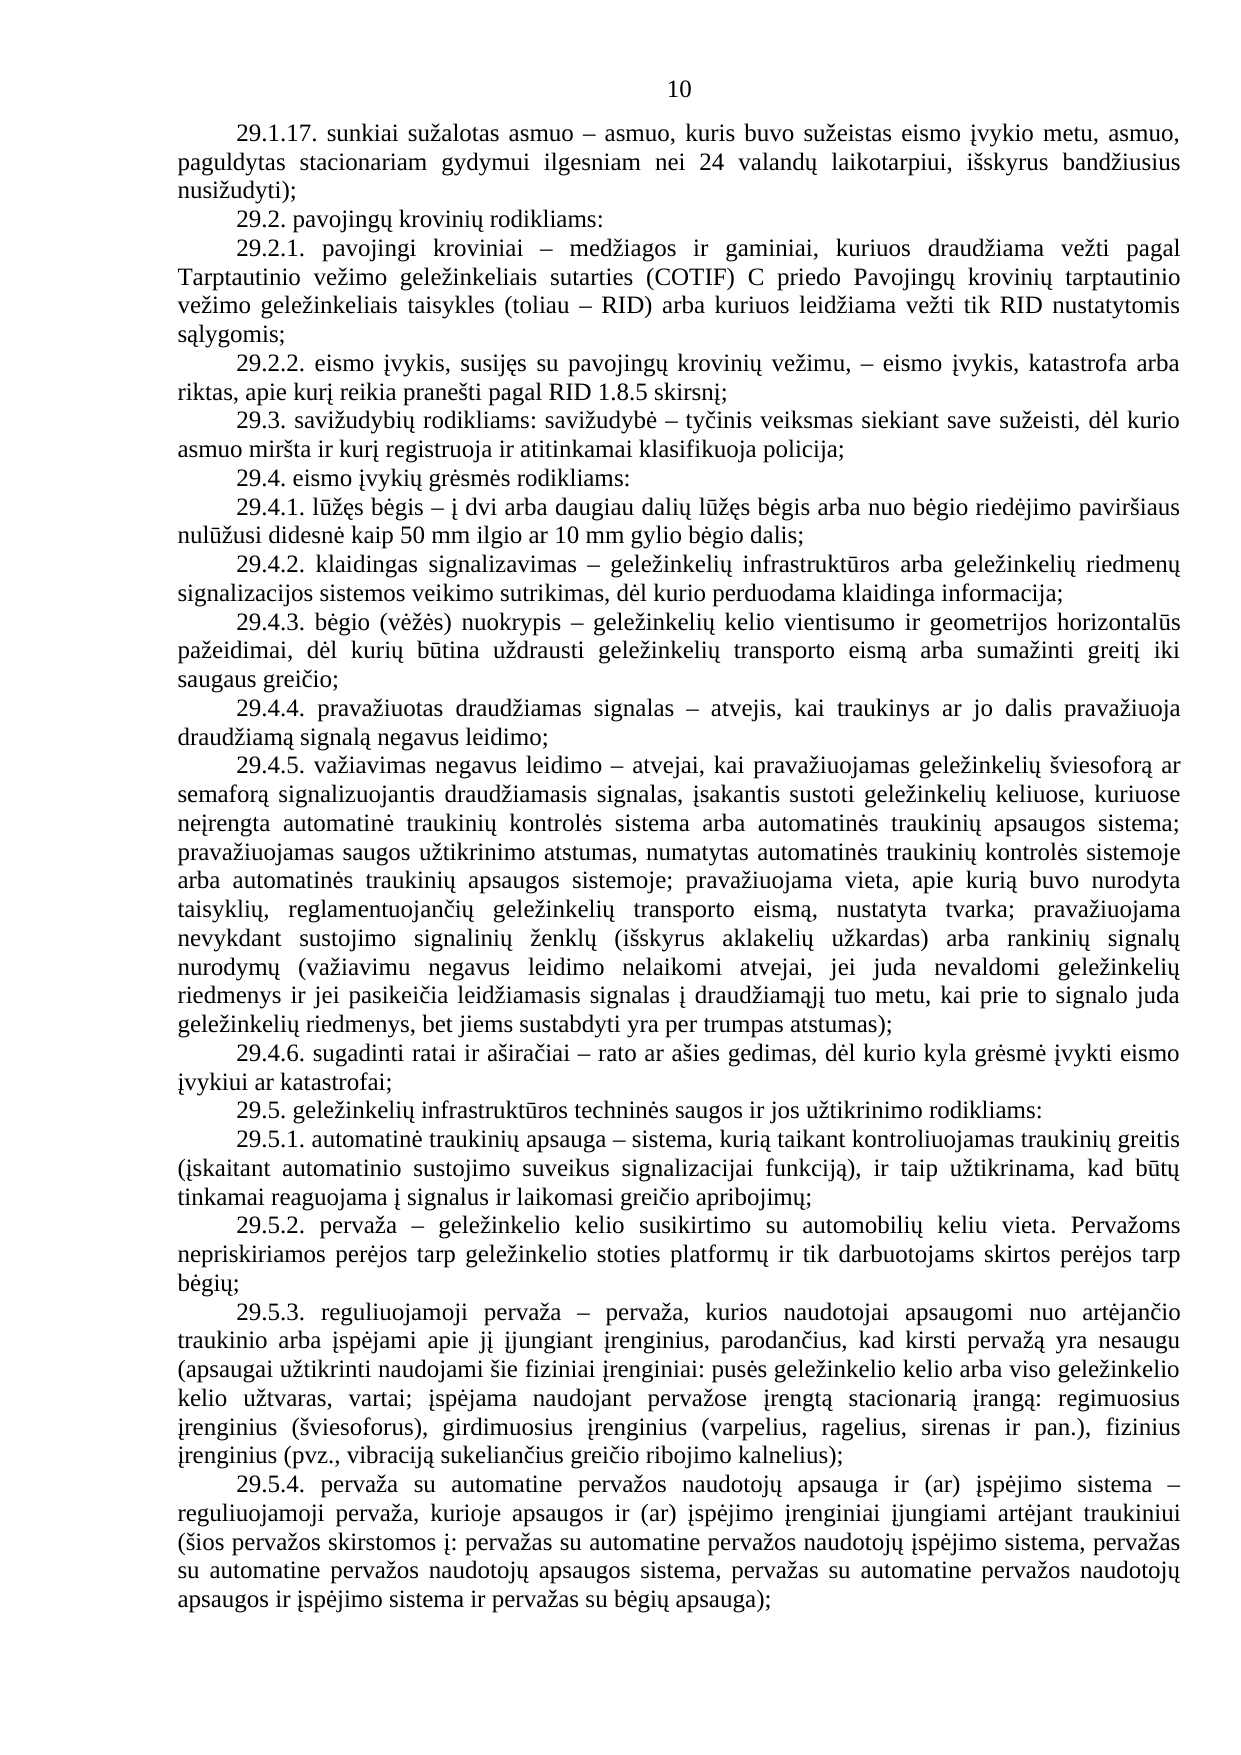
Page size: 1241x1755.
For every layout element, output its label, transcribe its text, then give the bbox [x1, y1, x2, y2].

text 29.5. geležinkelių infrastruktūros techninės saugos ir jos užtikrinimo rodikliams: [177, 1096, 1181, 1124]
text 29.4.1. lūžęs bėgis – į dvi arba daugiau dalių lūžęs bėgis arba nuo bėgio riedėjimo paviršiaus nulūžusi didesnė kaip 50 mm ilgio ar 10 mm gylio bėgio dalis; [177, 492, 1181, 549]
text 29.5.2. pervaža – geležinkelio kelio susikirtimo su automobilių keliu vieta. Pervažoms nepriskiriamos perėjos tarp geležinkelio stoties platformų ir tik darbuotojams skirtos perėjos tarp bėgių; [177, 1211, 1181, 1297]
text 29.4.2. klaidingas signalizavimas – geležinkelių infrastruktūros arba geležinkelių riedmenų signalizacijos sistemos veikimo sutrikimas, dėl kurio perduodama klaidinga informacija; [177, 549, 1181, 607]
text 29.4.5. važiavimas negavus leidimo – atvejai, kai pravažiuojamas geležinkelių šviesoforą ar semaforą signalizuojantis draudžiamasis signalas, įsakantis sustoti geležinkelių keliuose, kuriuose neįrengta automatinė traukinių kontrolės sistema arba automatinės traukinių apsaugos sistema; pravažiuojamas saugos užtikrinimo atstumas, numatytas automatinės traukinių kontrolės sistemoje arba automatinės traukinių apsaugos sistemoje; pravažiuojama vieta, apie kurią buvo nurodyta taisyklių, reglamentuojančių geležinkelių transporto eismą, nustatyta tvarka; pravažiuojama nevykdant sustojimo signalinių ženklų (išskyrus aklakelių užkardas) arba rankinių signalų nurodymų (važiavimu negavus leidimo nelaikomi atvejai, jei juda nevaldomi geležinkelių riedmenys ir jei pasikeičia leidžiamasis signalas į draudžiamąjį tuo metu, kai prie to signalo juda geležinkelių riedmenys, bet jiems sustabdyti yra per trumpas atstumas); [177, 751, 1181, 1038]
text 29.4.4. pravažiuotas draudžiamas signalas – atvejis, kai traukinys ar jo dalis pravažiuoja draudžiamą signalą negavus leidimo; [177, 693, 1181, 751]
text 29.2.2. eismo įvykis, susijęs su pavojingų krovinių vežimu, – eismo įvykis, katastrofa arba riktas, apie kurį reikia pranešti pagal RID 1.8.5 skirsnį; [177, 348, 1181, 406]
text 29.5.3. reguliuojamoji pervaža – pervaža, kurios naudotojai apsaugomi nuo artėjančio traukinio arba įspėjami apie jį įjungiant įrenginius, parodančius, kad kirsti pervažą yra nesaugu (apsaugai užtikrinti naudojami šie fiziniai įrenginiai: pusės geležinkelio kelio arba viso geležinkelio kelio užtvaras, vartai; įspėjama naudojant pervažose įrengtą stacionarią įrangą: regimuosius įrenginius (šviesoforus), girdimuosius įrenginius (varpelius, ragelius, sirenas ir pan.), fizinius įrenginius (pvz., vibraciją sukeliančius greičio ribojimo kalnelius); [177, 1297, 1181, 1469]
text 29.4. eismo įvykių grėsmės rodikliams: [177, 463, 1181, 492]
text 29.4.6. sugadinti ratai ir aširačiai – rato ar ašies gedimas, dėl kurio kyla grėsmė įvykti eismo įvykiui ar katastrofai; [177, 1038, 1181, 1096]
text 29.4.3. bėgio (vėžės) nuokrypis – geležinkelių kelio vientisumo ir geometrijos horizontalūs pažeidimai, dėl kurių būtina uždrausti geležinkelių transporto eismą arba sumažinti greitį iki saugaus greičio; [177, 607, 1181, 693]
text 29.5.4. pervaža su automatine pervažos naudotojų apsauga ir (ar) įspėjimo sistema – reguliuojamoji pervaža, kurioje apsaugos ir (ar) įspėjimo įrenginiai įjungiami artėjant traukiniui (šios pervažos skirstomos į: pervažas su automatine pervažos naudotojų įspėjimo sistema, pervažas su automatine pervažos naudotojų apsaugos sistema, pervažas su automatine pervažos naudotojų apsaugos ir įspėjimo sistema ir pervažas su bėgių apsauga); [177, 1469, 1181, 1613]
text 29.2.1. pavojingi kroviniai – medžiagos ir gaminiai, kuriuos draudžiama vežti pagal Tarptautinio vežimo geležinkeliais sutarties (COTIF) C priedo Pavojingų krovinių tarptautinio vežimo geležinkeliais taisykles (toliau – RID) arba kuriuos leidžiama vežti tik RID nustatytomis sąlygomis; [177, 233, 1181, 348]
text 29.3. savižudybių rodikliams: savižudybė – tyčinis veiksmas siekiant save sužeisti, dėl kurio asmuo miršta ir kurį registruoja ir atitinkamai klasifikuoja policija; [177, 406, 1181, 463]
text 29.1.17. sunkiai sužalotas asmuo – asmuo, kuris buvo sužeistas eismo įvykio metu, asmuo, paguldytas stacionariam gydymui ilgesniam nei 24 valandų laikotarpiui, išskyrus bandžiusius nusižudyti); [177, 118, 1181, 204]
text 29.2. pavojingų krovinių rodikliams: [177, 204, 1181, 233]
text 29.5.1. automatinė traukinių apsauga – sistema, kurią taikant kontroliuojamas traukinių greitis (įskaitant automatinio sustojimo suveikus signalizacijai funkciją), ir taip užtikrinama, kad būtų tinkamai reaguojama į signalus ir laikomasi greičio apribojimų; [177, 1124, 1181, 1211]
